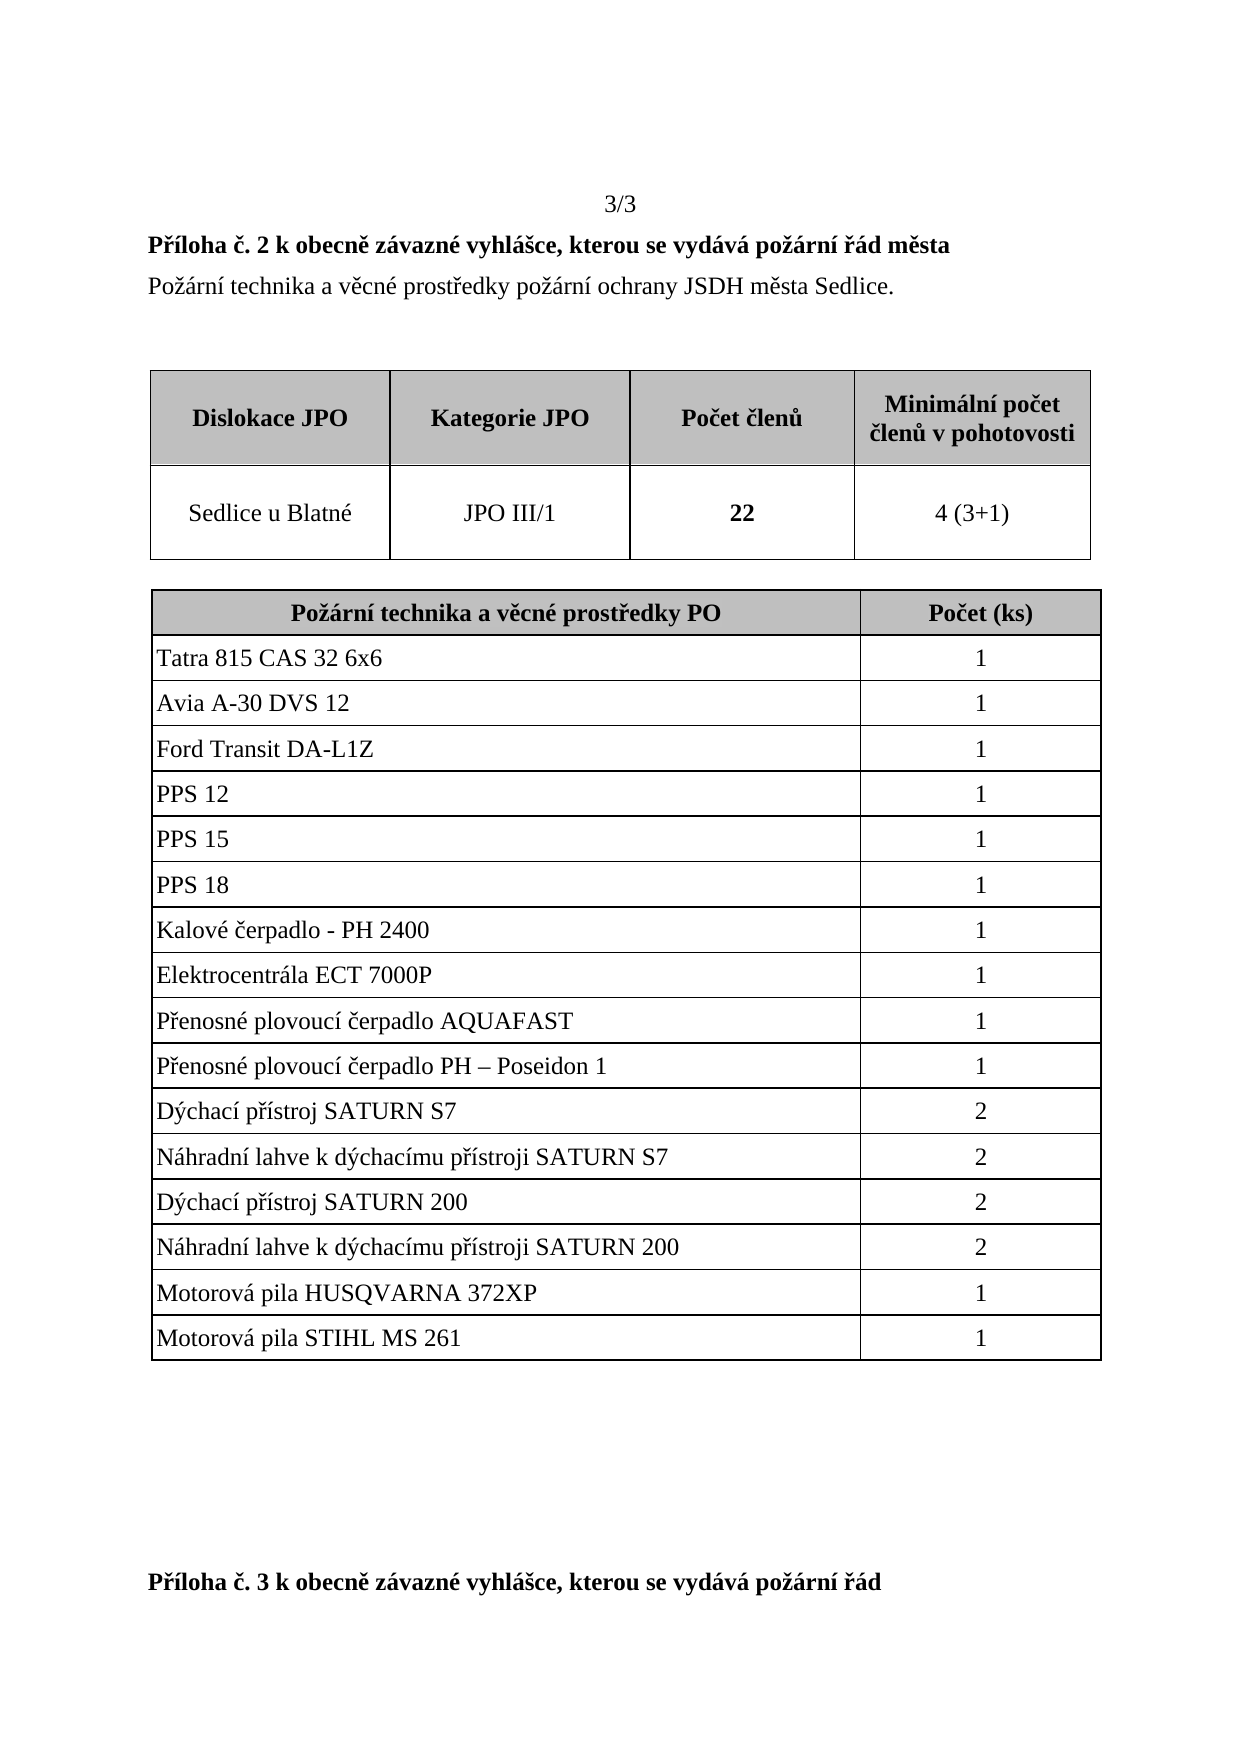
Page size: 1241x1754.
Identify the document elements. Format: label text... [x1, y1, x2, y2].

table_cell 2 [861, 1134, 1100, 1178]
table_header Počet (ks) [861, 591, 1100, 634]
table_cell 1 [861, 1316, 1100, 1359]
table_cell Náhradní lahve k dýchacímu přístroji SATURN 200 [153, 1225, 860, 1268]
table_cell Dýchací přístroj SATURN 200 [153, 1180, 860, 1223]
table_cell 1 [861, 726, 1100, 770]
table_cell 2 [861, 1180, 1100, 1223]
table_cell Ford Transit DA-L1Z [153, 726, 860, 770]
text Požární technika a věcné prostředky požární ochrany JSDH města Sedlice. [148, 271, 1093, 300]
table_cell Přenosné plovoucí čerpadlo PH – Poseidon 1 [153, 1044, 860, 1087]
table_cell Motorová pila STIHL MS 261 [153, 1316, 860, 1359]
table_cell 1 [861, 998, 1100, 1042]
table_cell PPS 15 [153, 817, 860, 861]
table_cell Tatra 815 CAS 32 6x6 [153, 636, 860, 679]
table_cell 4 (3+1) [855, 466, 1090, 559]
table_header Požární technika a věcné prostředky PO [153, 591, 860, 634]
table_header Minimální počet členů v pohotovosti [855, 371, 1090, 464]
text Příloha č. 2 k obecně závazné vyhlášce, kterou se vydává požární řád města [148, 230, 1093, 259]
table_cell 1 [861, 908, 1100, 951]
text Příloha č. 3 k obecně závazné vyhlášce, kterou se vydává požární řád [148, 1567, 1093, 1596]
table_header Kategorie JPO [391, 371, 629, 464]
table_cell Elektrocentrála ECT 7000P [153, 953, 860, 997]
table_cell 2 [861, 1089, 1100, 1133]
text 3/3 [148, 189, 1093, 218]
table_cell 2 [861, 1225, 1100, 1268]
table_cell Kalové čerpadlo - PH 2400 [153, 908, 860, 951]
table_cell 1 [861, 953, 1100, 997]
table_cell Dýchací přístroj SATURN S7 [153, 1089, 860, 1133]
table_cell 1 [861, 1270, 1100, 1314]
table_header Počet členů [631, 371, 854, 464]
table_cell PPS 18 [153, 862, 860, 906]
table_cell 1 [861, 817, 1100, 861]
table_header Dislokace JPO [151, 371, 389, 464]
table_cell Přenosné plovoucí čerpadlo AQUAFAST [153, 998, 860, 1042]
table_cell Motorová pila HUSQVARNA 372XP [153, 1270, 860, 1314]
table_cell PPS 12 [153, 772, 860, 815]
table_cell Sedlice u Blatné [151, 466, 389, 559]
table_cell 22 [631, 466, 854, 559]
table_cell Avia A-30 DVS 12 [153, 681, 860, 725]
table_cell 1 [861, 772, 1100, 815]
table_cell 1 [861, 636, 1100, 679]
table_cell 1 [861, 862, 1100, 906]
table_cell 1 [861, 681, 1100, 725]
table_cell Náhradní lahve k dýchacímu přístroji SATURN S7 [153, 1134, 860, 1178]
table_cell 1 [861, 1044, 1100, 1087]
table_cell JPO III/1 [391, 466, 629, 559]
